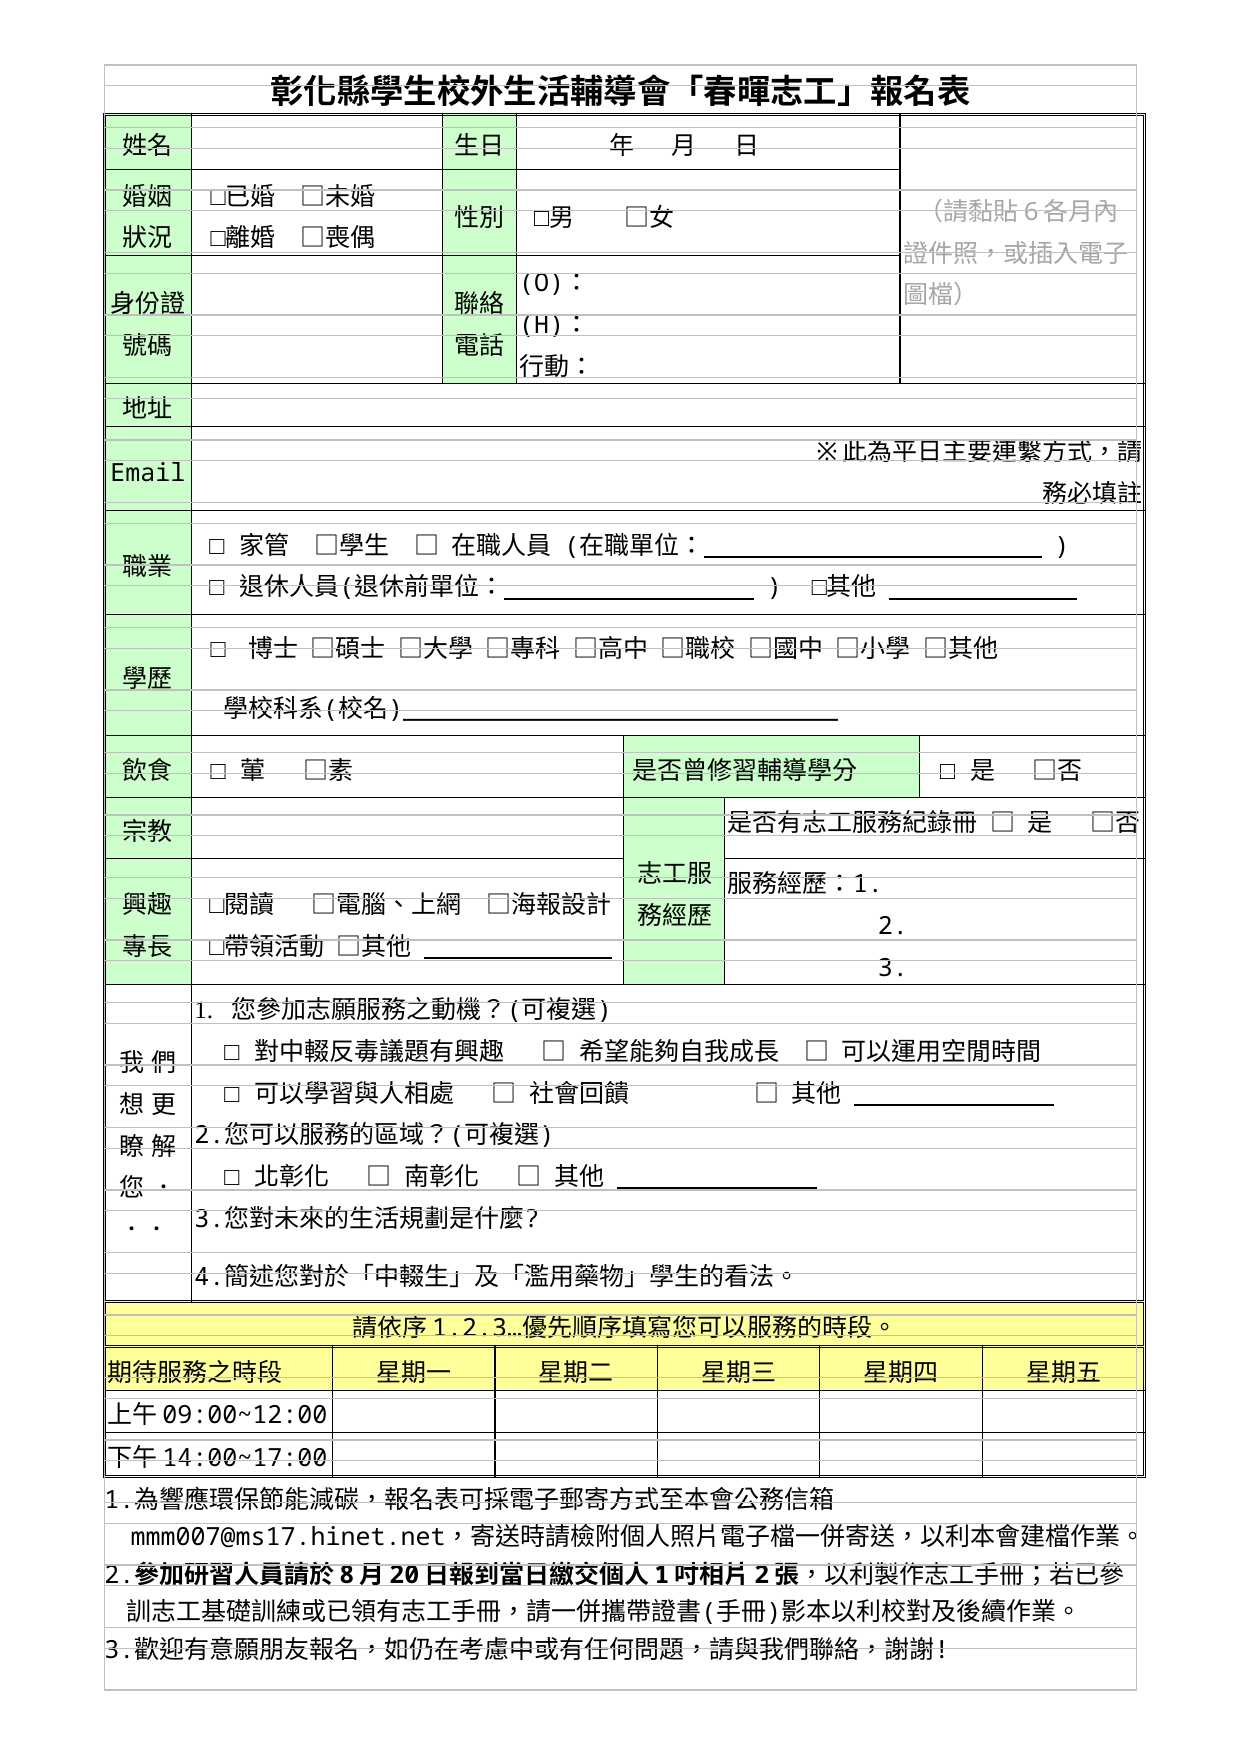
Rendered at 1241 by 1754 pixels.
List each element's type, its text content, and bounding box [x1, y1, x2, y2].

table_cell 身份證 [106, 274, 191, 314]
table_cell □ 家管 □學生 □ 在職人員 (在職單位： ) □ 退休人員(退休前單位： ) □其他 [192, 586, 1136, 613]
table_cell 宗教 [106, 798, 191, 814]
table_cell [106, 628, 191, 648]
table_cell 下午14:00~17:00 [106, 1441, 332, 1460]
table_cell (O)： (H)： 行動： [517, 336, 899, 377]
table_cell 星期二 [496, 1348, 657, 1377]
table_cell (O)： (H)： 行動： [526, 316, 557, 335]
table_cell ※此為平日主要連繫方式，請務必填註 [192, 427, 1136, 439]
table_cell [192, 816, 623, 835]
table_cell [658, 1399, 819, 1432]
text 2.參加研習人員請於8月20日報到當日繳交個人1吋相片2張，以利製作志工手冊；若已參訓志工基礎訓練或已領有志工手冊，請一併攜帶證書(手冊)影本以利校對及後續作業。 [105, 1553, 1136, 1564]
table_header （請黏貼6各月內證件照，或插入電子圖檔） [901, 128, 1136, 148]
table_cell 請依序1.2.3…優先順序填寫您可以服務的時段。 [601, 1316, 635, 1335]
table_cell ※此為平日主要連繫方式，請務必填註 [956, 441, 1026, 460]
table_header 姓名 [106, 128, 191, 148]
table_cell 3. [725, 961, 1136, 984]
table_cell [820, 1433, 982, 1439]
table_cell ※此為平日主要連繫方式，請務必填註 [192, 461, 1136, 502]
table_cell [443, 191, 516, 210]
table_cell □ 是 □否 [920, 753, 1136, 773]
table_cell [333, 1399, 494, 1432]
table_header 姓名 [106, 149, 191, 169]
table_cell □ 葷 □素 [192, 774, 623, 797]
table_cell 星期四 [917, 1364, 922, 1377]
table_cell 是否曾修習輔導學分 [624, 774, 919, 797]
table_header 姓名 [155, 137, 163, 143]
table_cell 我們想更瞭解您．．． [106, 1253, 191, 1273]
table_cell □ 葷 □素 [192, 736, 623, 752]
table_cell 我們想更瞭解您．．． [106, 985, 191, 1002]
table_cell 職業 [106, 586, 191, 613]
table_cell [106, 503, 191, 510]
table_cell 我們想更瞭解您．．． [106, 1149, 191, 1189]
table_cell ※此為平日主要連繫方式，請務必填註 [192, 441, 850, 460]
table_header （請黏貼6各月內證件照，或插入電子圖檔） [901, 116, 1136, 127]
table_cell [658, 1433, 819, 1439]
table_cell 志工服務經歷 [624, 961, 724, 984]
table_cell ※此為平日主要連繫方式，請務必填註 [1052, 441, 1085, 460]
table_cell □男 □女 [517, 211, 899, 252]
table_cell [106, 256, 191, 273]
table_cell (O)： (H)： 行動： [517, 256, 899, 273]
table_cell [1137, 1433, 1143, 1475]
table_cell [496, 1399, 657, 1432]
table_cell 星期五 [983, 1348, 1136, 1377]
table_cell 是否有志工服務紀錄冊 □ 是 □否 [725, 816, 1136, 835]
table_cell [725, 859, 1136, 877]
table_cell [106, 691, 191, 710]
table_cell 電話 [443, 336, 516, 377]
table_cell □ 家管 □學生 □ 在職人員 (在職單位： ) □ 退休人員(退休前單位： ) □其他 [192, 524, 1136, 564]
table_cell 興趣 專長 [106, 961, 191, 984]
table_cell 星期四 [820, 1378, 982, 1389]
table_header （請黏貼6各月內證件照，或插入電子圖檔） [901, 316, 1136, 335]
table_header 生日 [485, 137, 498, 143]
table_cell 您參加志願服務之動機？(可複選) □ 對中輟反毒議題有興趣 □ 希望能夠自我成長 □ 可以運用空閒時間 □ 可以學習與人相處 □ 社會回饋 □ 其他 2.您可以服務的區域？(可複選) □ 北彰化 □ 南彰化 □ 其他 3.您對未來的生活規劃是什麼? 4.簡述您對於「中輟生」及「濫用藥物」學生的看法。 [192, 1003, 1136, 1023]
table_cell 志工服務經歷 [624, 878, 724, 898]
table_header 年 月 日 [517, 128, 899, 148]
table_cell 博士 □碩士 □大學 □專科 □高中 □職校 □國中 □小學 □其他 學校科系(校名)_____________________________ [192, 628, 1136, 648]
table_header （請黏貼6各月內證件照，或插入電子圖檔） [901, 274, 1136, 314]
table_cell [1137, 384, 1143, 426]
table_cell 您參加志願服務之動機？(可複選) □ 對中輟反毒議題有興趣 □ 希望能夠自我成長 □ 可以運用空閒時間 □ 可以學習與人相處 □ 社會回饋 □ 其他 2.您可以服務的區域？(可複選) □ 北彰化 □ 南彰化 □ 其他 3.您對未來的生活規劃是什麼? 4.簡述您對於「中輟生」及「濫用藥物」學生的看法。 [192, 1128, 1136, 1148]
table_cell 學歷 [106, 649, 191, 689]
table_cell 婚姻 [106, 191, 191, 210]
table_cell 是否曾修習輔導學分 [624, 753, 919, 773]
text 1.為響應環保節能減碳，報名表可採電子郵寄方式至本會公務信箱mmm007@ms17.hinet.net，寄送時請檢附個人照片電子檔一併寄送，以利本會建檔作業。 [105, 1524, 1136, 1553]
table_cell ※此為平日主要連繫方式，請務必填註 [880, 441, 903, 460]
table_cell 我們想更瞭解您．．． [106, 1128, 191, 1148]
table_cell 請依序1.2.3…優先順序填寫您可以服務的時段。 [106, 1316, 383, 1335]
table_cell [496, 1391, 657, 1398]
table_cell (O)： (H)： 行動： [517, 274, 899, 314]
table_cell 2. [725, 899, 1136, 939]
text 2.參加研習人員請於8月20日報到當日繳交個人1吋相片2張，以利製作志工手冊；若已參訓志工基礎訓練或已領有志工手冊，請一併攜帶證書(手冊)影本以利校對及後續作業。 [1020, 1566, 1136, 1585]
table_header （請黏貼6各月內證件照，或插入電子圖檔） [1137, 116, 1143, 383]
table_cell 您參加志願服務之動機？(可複選) □ 對中輟反毒議題有興趣 □ 希望能夠自我成長 □ 可以運用空閒時間 □ 可以學習與人相處 □ 社會回饋 □ 其他 2.您可以服務的區域？(可複選) □ 北彰化 □ 南彰化 □ 其他 3.您對未來的生活規劃是什麼? 4.簡述您對於「中輟生」及「濫用藥物」學生的看法。 [192, 1274, 1136, 1300]
table_cell 星期四 [820, 1348, 982, 1377]
table_cell [192, 798, 623, 814]
table_cell 下午14:00~17:00 [106, 1461, 332, 1475]
table_cell 上午09:00~12:00 [106, 1399, 332, 1432]
table_cell 請依序1.2.3…優先順序填寫您可以服務的時段。 [638, 1316, 726, 1335]
table_cell [820, 1441, 982, 1460]
table_cell 狀況 [106, 211, 191, 252]
table_cell 飲食 [127, 774, 137, 779]
table_cell □ 是 □否 [920, 774, 1136, 797]
table_cell 是否有志工服務紀錄冊 □ 是 □否 [725, 836, 1136, 858]
table_cell ※此為平日主要連繫方式，請務必填註 [192, 503, 1136, 510]
table_cell ※此為平日主要連繫方式，請務必填註 [1027, 441, 1054, 460]
table_cell [192, 384, 1136, 398]
table_cell [725, 941, 1136, 960]
table_cell [333, 1461, 494, 1475]
table_cell [820, 1399, 982, 1432]
table_cell [443, 316, 516, 335]
table_cell □閱讀 □電腦、上網 □海報設計 □帶領活動 □其他 [192, 941, 623, 960]
table_cell 您參加志願服務之動機？(可複選) □ 對中輟反毒議題有興趣 □ 希望能夠自我成長 □ 可以運用空閒時間 □ 可以學習與人相處 □ 社會回饋 □ 其他 2.您可以服務的區域？(可複選) □ 北彰化 □ 南彰化 □ 其他 3.您對未來的生活規劃是什麼? 4.簡述您對於「中輟生」及「濫用藥物」學生的看法。 [192, 1066, 1136, 1085]
table_cell [496, 1441, 657, 1460]
table_header [192, 128, 442, 148]
table_cell 博士 □碩士 □大學 □專科 □高中 □職校 □國中 □小學 □其他 學校科系(校名)_____________________________ [192, 649, 1136, 689]
table_cell [192, 274, 442, 314]
table_cell 興趣 專長 [106, 899, 191, 939]
table_cell [106, 384, 191, 398]
table_header 生日 [443, 128, 516, 148]
table_header 生日 [443, 149, 516, 169]
table_cell □離婚 □喪偶 [192, 211, 442, 252]
table_cell 是否曾修習輔導學分 [624, 736, 919, 752]
table_cell 志工服務經歷 [624, 816, 724, 835]
table_header [192, 149, 442, 169]
table_cell □ 葷 □素 [192, 753, 623, 773]
table_cell 是否有志工服務紀錄冊 □ 是 □否 [725, 798, 1136, 814]
table_cell 星期一 [333, 1378, 494, 1389]
table_cell 您參加志願服務之動機？(可複選) □ 對中輟反毒議題有興趣 □ 希望能夠自我成長 □ 可以運用空閒時間 □ 可以學習與人相處 □ 社會回饋 □ 其他 2.您可以服務的區域？(可複選) □ 北彰化 □ 南彰化 □ 其他 3.您對未來的生活規劃是什麼? 4.簡述您對於「中輟生」及「濫用藥物」學生的看法。 [192, 985, 1136, 1002]
table_cell 我們想更瞭解您．．． [106, 1274, 191, 1300]
table_cell 請依序1.2.3…優先順序填寫您可以服務的時段。 [583, 1316, 610, 1335]
table_cell ※此為平日主要連繫方式，請務必填註 [859, 441, 888, 460]
text 1.為響應環保節能減碳，報名表可採電子郵寄方式至本會公務信箱mmm007@ms17.hinet.net，寄送時請檢附個人照片電子檔一併寄送，以利本會建檔作業。 [105, 1478, 1136, 1502]
table_cell [106, 378, 191, 383]
text 彰化縣學生校外生活輔導會「春暉志工」報名表 [105, 66, 1136, 85]
table_cell 您參加志願服務之動機？(可複選) □ 對中輟反毒議題有興趣 □ 希望能夠自我成長 □ 可以運用空閒時間 □ 可以學習與人相處 □ 社會回饋 □ 其他 2.您可以服務的區域？(可複選) □ 北彰化 □ 南彰化 □ 其他 3.您對未來的生活規劃是什麼? 4.簡述您對於「中輟生」及「濫用藥物」學生的看法。 [192, 1253, 1136, 1273]
table_cell 號碼 [106, 336, 191, 377]
table_cell 星期三 [658, 1378, 819, 1389]
table_cell [333, 1433, 494, 1439]
table_cell [1137, 1391, 1143, 1432]
table_cell 我們想更瞭解您．．． [106, 1086, 191, 1127]
table_cell 請依序1.2.3…優先順序填寫您可以服務的時段。 [406, 1316, 527, 1335]
table_cell 請依序1.2.3…優先順序填寫您可以服務的時段。 [852, 1316, 1136, 1335]
table_cell 星期一 [333, 1348, 494, 1377]
table_cell [333, 1441, 494, 1460]
table_cell [443, 170, 516, 189]
table_cell Email [106, 461, 191, 502]
table_cell (O)： (H)： 行動： [556, 316, 899, 335]
table_cell ※此為平日主要連繫方式，請務必填註 [1137, 427, 1143, 510]
table_cell 服務經歷：1. [725, 878, 1136, 898]
table_header [192, 116, 442, 127]
table_cell [192, 836, 623, 858]
table_cell [517, 191, 899, 210]
table_cell [443, 378, 516, 383]
table_cell [983, 1433, 1136, 1439]
table_header 年 月 日 [517, 149, 899, 169]
table_cell [106, 441, 191, 460]
table_cell [106, 1391, 332, 1398]
table_cell 請依序1.2.3…優先順序填寫您可以服務的時段。 [106, 1303, 1136, 1314]
text 彰化縣學生校外生活輔導會「春暉志工」報名表 [105, 86, 1136, 113]
table_header 年 月 日 [517, 116, 899, 127]
text 1.為響應環保節能減碳，報名表可採電子郵寄方式至本會公務信箱mmm007@ms17.hinet.net，寄送時請檢附個人照片電子檔一併寄送，以利本會建檔作業。 [105, 1503, 1136, 1523]
table_cell 飲食 [106, 753, 191, 773]
table_cell 職業 [106, 524, 191, 564]
table_cell [106, 427, 191, 439]
table_cell 飲食 [106, 774, 191, 797]
table_cell 是否有志工服務紀錄冊 □ 是 □否 [1137, 798, 1143, 858]
table_cell 我們想更瞭解您．．． [106, 1191, 191, 1210]
table_cell 博士 □碩士 □大學 □專科 □高中 □職校 □國中 □小學 □其他 學校科系(校名)_____________________________ [192, 691, 1136, 710]
table_cell 您參加志願服務之動機？(可複選) □ 對中輟反毒議題有興趣 □ 希望能夠自我成長 □ 可以運用空閒時間 □ 可以學習與人相處 □ 社會回饋 □ 其他 2.您可以服務的區域？(可複選) □ 北彰化 □ 南彰化 □ 其他 3.您對未來的生活規劃是什麼? 4.簡述您對於「中輟生」及「濫用藥物」學生的看法。 [192, 1149, 1136, 1189]
table_cell 博士 □碩士 □大學 □專科 □高中 □職校 □國中 □小學 □其他 學校科系(校名)_____________________________ [192, 711, 1136, 735]
table_cell [983, 1391, 1136, 1398]
table_cell [192, 256, 442, 273]
table_cell (O)： (H)： 行動： [517, 378, 899, 383]
table_header （請黏貼6各月內證件照，或插入電子圖檔） [901, 253, 1136, 273]
table_cell [192, 399, 1136, 426]
table_cell 志工服務經歷 [624, 798, 724, 814]
table_cell [333, 1391, 494, 1398]
table_header 姓名 [157, 149, 167, 153]
table_cell 您參加志願服務之動機？(可複選) □ 對中輟反毒議題有興趣 □ 希望能夠自我成長 □ 可以運用空閒時間 □ 可以學習與人相處 □ 社會回饋 □ 其他 2.您可以服務的區域？(可複選) □ 北彰化 □ 南彰化 □ 其他 3.您對未來的生活規劃是什麼? 4.簡述您對於「中輟生」及「濫用藥物」學生的看法。 [192, 1024, 1136, 1064]
table_cell [443, 256, 516, 273]
table_cell 星期二 [496, 1378, 657, 1389]
table_cell 星期三 [658, 1348, 819, 1377]
table_cell 我們想更瞭解您．．． [106, 1003, 191, 1023]
table_cell [192, 316, 442, 335]
table_cell □ 是 □否 [920, 736, 1136, 752]
table_cell [496, 1433, 657, 1439]
table_cell 地址 [106, 399, 191, 426]
text 3.歡迎有意願朋友報名，如仍在考慮中或有任何問題，請與我們聯絡，謝謝! [105, 1628, 1136, 1648]
table_header （請黏貼6各月內證件照，或插入電子圖檔） [901, 211, 1136, 252]
table_cell [983, 1441, 1136, 1460]
table_header （請黏貼6各月內證件照，或插入電子圖檔） [901, 191, 1136, 210]
table_cell [106, 316, 191, 335]
table_cell 性別 [443, 211, 516, 252]
table_header 姓名 [106, 116, 191, 127]
table_cell 志工服務經歷 [624, 899, 724, 939]
table_cell □閱讀 □電腦、上網 □海報設計 □帶領活動 □其他 [192, 859, 623, 877]
table_cell □ 家管 □學生 □ 在職人員 (在職單位： ) □ 退休人員(退休前單位： ) □其他 [192, 511, 1136, 523]
table_cell [658, 1441, 819, 1460]
table_cell □已婚 □未婚 [192, 191, 442, 210]
table_cell 志工服務經歷 [624, 836, 724, 877]
table_cell ※此為平日主要連繫方式，請務必填註 [1083, 441, 1136, 460]
table_cell 您參加志願服務之動機？(可複選) □ 對中輟反毒議題有興趣 □ 希望能夠自我成長 □ 可以運用空閒時間 □ 可以學習與人相處 □ 社會回饋 □ 其他 2.您可以服務的區域？(可複選) □ 北彰化 □ 南彰化 □ 其他 3.您對未來的生活規劃是什麼? 4.簡述您對於「中輟生」及「濫用藥物」學生的看法。 [192, 1086, 1136, 1127]
table_cell 星期五 [1137, 1348, 1143, 1389]
text 2.參加研習人員請於8月20日報到當日繳交個人1吋相片2張，以利製作志工手冊；若已參訓志工基礎訓練或已領有志工手冊，請一併攜帶證書(手冊)影本以利校對及後續作業。 [105, 1586, 1136, 1627]
table_cell 聯絡 [443, 274, 516, 314]
table_cell 興趣 專長 [106, 878, 191, 898]
table_cell 職業 [106, 566, 191, 585]
table_cell 我們想更瞭解您．．． [106, 1024, 191, 1064]
table_header （請黏貼6各月內證件照，或插入電子圖檔） [901, 378, 1136, 383]
table_cell 您參加志願服務之動機？(可複選) □ 對中輟反毒議題有興趣 □ 希望能夠自我成長 □ 可以運用空閒時間 □ 可以學習與人相處 □ 社會回饋 □ 其他 2.您可以服務的區域？(可複選) □ 北彰化 □ 南彰化 □ 其他 3.您對未來的生活規劃是什麼? 4.簡述您對於「中輟生」及「濫用藥物」學生的看法。 [192, 1211, 1136, 1252]
table_cell [820, 1461, 982, 1475]
table_cell [192, 378, 442, 383]
table_cell [983, 1461, 1136, 1475]
table_cell □ 是 □否 [1137, 736, 1143, 797]
table_cell □閱讀 □電腦、上網 □海報設計 □帶領活動 □其他 [192, 878, 623, 898]
table_cell 請依序1.2.3…優先順序填寫您可以服務的時段。 [106, 1336, 1136, 1345]
table_cell 星期四 [919, 1364, 934, 1377]
table_cell 職業 [106, 511, 191, 523]
table_cell [496, 1461, 657, 1475]
table_cell 我們想更瞭解您．．． [106, 1066, 191, 1085]
text 3.歡迎有意願朋友報名，如仍在考慮中或有任何問題，請與我們聯絡，謝謝! [105, 1649, 1136, 1666]
table_cell [106, 615, 191, 627]
table_cell 宗教 [106, 836, 191, 858]
table_cell □ 是 □否 [1035, 760, 1054, 773]
table_cell 興趣 專長 [106, 859, 191, 877]
table_cell [106, 711, 191, 735]
table_cell □閱讀 □電腦、上網 □海報設計 □帶領活動 □其他 [192, 961, 623, 984]
table_cell 期待服務之時段 [106, 1348, 332, 1377]
table_cell [517, 170, 899, 189]
table_cell □閱讀 □電腦、上網 □海報設計 □帶領活動 □其他 [192, 899, 623, 939]
table_cell [192, 170, 442, 189]
table_cell 星期五 [983, 1378, 1136, 1389]
table_cell 您參加志願服務之動機？(可複選) □ 對中輟反毒議題有興趣 □ 希望能夠自我成長 □ 可以運用空閒時間 □ 可以學習與人相處 □ 社會回饋 □ 其他 2.您可以服務的區域？(可複選) □ 北彰化 □ 南彰化 □ 其他 3.您對未來的生活規劃是什麼? 4.簡述您對於「中輟生」及「濫用藥物」學生的看法。 [192, 1191, 1136, 1210]
table_cell 博士 □碩士 □大學 □專科 □高中 □職校 □國中 □小學 □其他 學校科系(校名)_____________________________ [192, 615, 1136, 627]
table_cell [192, 336, 442, 377]
table_cell □ 家管 □學生 □ 在職人員 (在職單位： ) □ 退休人員(退休前單位： ) □其他 [192, 566, 1136, 585]
table_header （請黏貼6各月內證件照，或插入電子圖檔） [901, 149, 1136, 189]
table_cell [658, 1461, 819, 1475]
table_cell □ 葷 □素 [306, 760, 325, 773]
table_header （請黏貼6各月內證件照，或插入電子圖檔） [901, 336, 1136, 377]
table_cell 我們想更瞭解您．．． [106, 1211, 191, 1252]
table_header 生日 [443, 116, 516, 127]
table_cell 宗教 [155, 829, 164, 835]
table_cell 期待服務之時段 [106, 1378, 332, 1389]
table_cell [820, 1391, 982, 1398]
table_cell 志工服務經歷 [624, 941, 724, 960]
table_cell [658, 1391, 819, 1398]
table_cell [983, 1399, 1136, 1432]
table_cell 飲食 [106, 736, 191, 752]
table_cell [1137, 859, 1143, 984]
table_cell 興趣 專長 [106, 941, 191, 960]
table_cell [106, 170, 191, 189]
table_cell 下午14:00~17:00 [106, 1433, 332, 1439]
table_cell 宗教 [106, 816, 191, 835]
